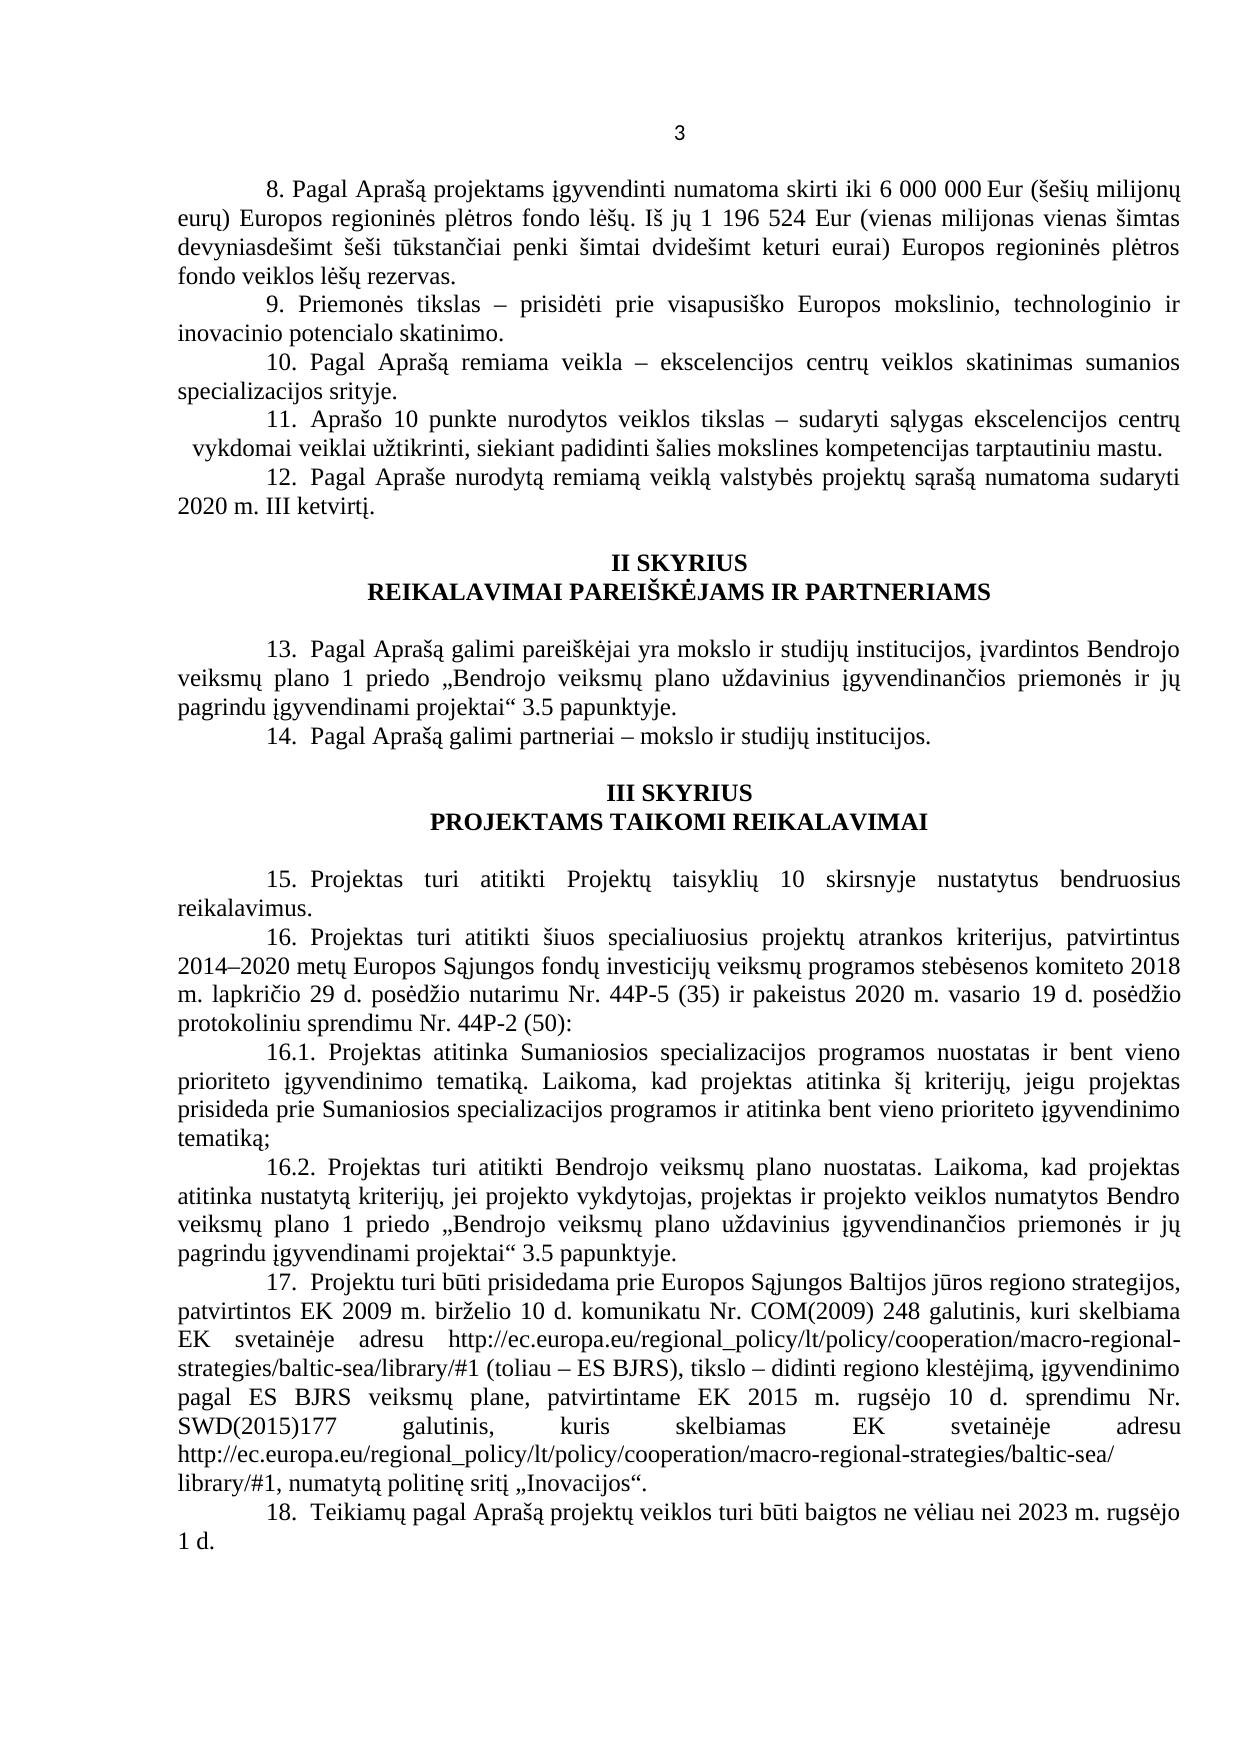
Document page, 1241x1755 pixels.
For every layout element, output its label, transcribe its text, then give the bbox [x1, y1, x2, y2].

text 16.2. Projektas turi atitikti Bendrojo veiksmų plano nuostatas. Laikoma, kad projektas atitinka nustatytą kriterijų, jei projekto vykdytojas, projektas ir projekto veiklos numatytos Bendro veiksmų plano 1 priedo „Bendrojo veiksmų plano uždavinius įgyvendinančios priemonės ir jų pagrindu įgyvendinami projektai“ 3.5 papunktyje. [177, 1152, 1181, 1267]
text PROJEKTAMS TAIKOMI REIKALAVIMAI [177, 807, 1181, 836]
text II SKYRIUS [177, 548, 1181, 577]
text 14. Pagal Aprašą galimi partneriai – mokslo ir studijų institucijos. [177, 721, 1181, 749]
text 9. Priemonės tikslas – prisidėti prie visapusiško Europos mokslinio, technologinio ir inovacinio potencialo skatinimo. [177, 289, 1181, 347]
text III SKYRIUS [177, 778, 1181, 807]
text 16. Projektas turi atitikti šiuos specialiuosius projektų atrankos kriterijus, patvirtintus 2014–2020 metų Europos Sąjungos fondų investicijų veiksmų programos stebėsenos komiteto 2018 m. lapkričio 29 d. posėdžio nutarimu Nr. 44P-5 (35) ir pakeistus 2020 m. vasario 19 d. posėdžio protokoliniu sprendimu Nr. 44P-2 (50): [177, 922, 1181, 1037]
text 11. Aprašo 10 punkte nurodytos veiklos tikslas – sudaryti sąlygas ekscelencijos centrų vykdomai veiklai užtikrinti, siekiant padidinti šalies mokslines kompetencijas tarptautiniu mastu. [192, 404, 1181, 462]
text 16.1. Projektas atitinka Sumaniosios specializacijos programos nuostatas ir bent vieno prioriteto įgyvendinimo tematiką. Laikoma, kad projektas atitinka šį kriterijų, jeigu projektas prisideda prie Sumaniosios specializacijos programos ir atitinka bent vieno prioriteto įgyvendinimo tematiką; [177, 1037, 1181, 1152]
text 8. Pagal Aprašą projektams įgyvendinti numatoma skirti iki 6 000 000 Eur (šešių milijonų eurų) Europos regioninės plėtros fondo lėšų. Iš jų 1 196 524 Eur (vienas milijonas vienas šimtas devyniasdešimt šeši tūkstančiai penki šimtai dvidešimt keturi eurai) Europos regioninės plėtros fondo veiklos lėšų rezervas. [177, 174, 1181, 289]
text 18. Teikiamų pagal Aprašą projektų veiklos turi būti baigtos ne vėliau nei 2023 m. rugsėjo 1 d. [177, 1497, 1181, 1554]
text 17. Projektu turi būti prisidedama prie Europos Sąjungos Baltijos jūros regiono strategijos, patvirtintos EK 2009 m. birželio 10 d. komunikatu Nr. COM(2009) 248 galutinis, kuri skelbiama EK svetainėje adresu http://ec.europa.eu/regional_policy/lt/policy/cooperation/macro-regional-strategies/baltic-sea/library/#1 (toliau – ES BJRS), tikslo – didinti regiono klestėjimą, įgyvendinimo pagal ES BJRS veiksmų plane, patvirtintame EK 2015 m. rugsėjo 10 d. sprendimu Nr. SWD(2015)177 galutinis, kuris skelbiamas EK svetainėje adresu http://ec.europa.eu/regional_policy/lt/policy/cooperation/macro-regional-strategies/baltic-sea/library/#1, numatytą politinę sritį „Inovacijos“. [177, 1267, 1181, 1497]
text 15. Projektas turi atitikti Projektų taisyklių 10 skirsnyje nustatytus bendruosius reikalavimus. [177, 864, 1181, 922]
text 12. Pagal Apraše nurodytą remiamą veiklą valstybės projektų sąrašą numatoma sudaryti 2020 m. III ketvirtį. [177, 462, 1181, 519]
text 13. Pagal Aprašą galimi pareiškėjai yra mokslo ir studijų institucijos, įvardintos Bendrojo veiksmų plano 1 priedo „Bendrojo veiksmų plano uždavinius įgyvendinančios priemonės ir jų pagrindu įgyvendinami projektai“ 3.5 papunktyje. [177, 634, 1181, 721]
text 10. Pagal Aprašą remiama veikla – ekscelencijos centrų veiklos skatinimas sumanios specializacijos srityje. [177, 347, 1181, 404]
text REIKALAVIMAI PAREIŠKĖJAMS IR PARTNERIAMS [177, 577, 1181, 606]
